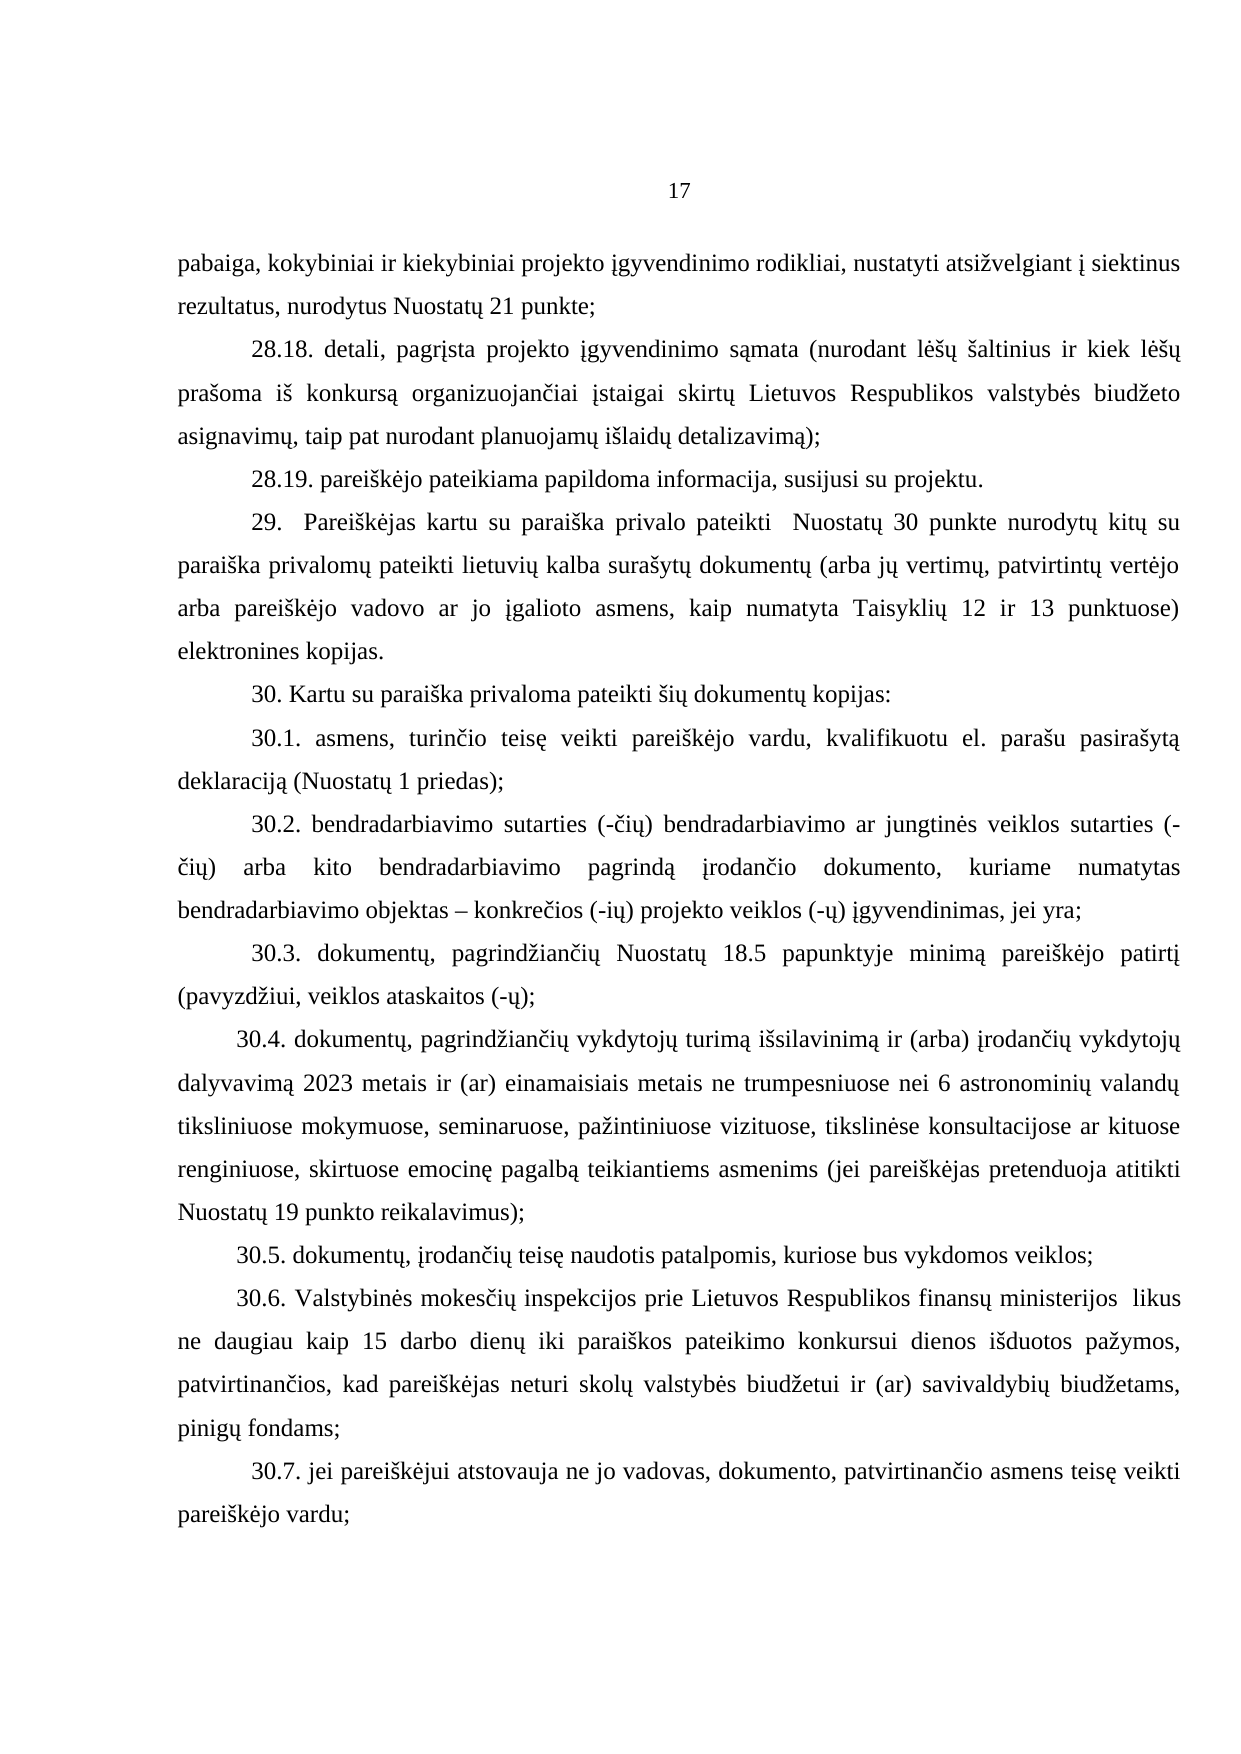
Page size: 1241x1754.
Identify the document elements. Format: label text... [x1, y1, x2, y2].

text pabaiga, kokybiniai ir kiekybiniai projekto įgyvendinimo rodikliai, nustatyti atsižvelgiant į siektinus rezultatus, nurodytus Nuostatų 21 punkte; [177, 248, 1181, 320]
text 29. Pareiškėjas kartu su paraiška privalo pateikti Nuostatų 30 punkte nurodytų kitų su paraiška privalomų pateikti lietuvių kalba surašytų dokumentų (arba jų vertimų, patvirtintų vertėjo arba pareiškėjo vadovo ar jo įgalioto asmens, kaip numatyta Taisyklių 12 ir 13 punktuose) elektronines kopijas. [177, 507, 1181, 665]
text 30.4. dokumentų, pagrindžiančių vykdytojų turimą išsilavinimą ir (arba) įrodančių vykdytojų dalyvavimą 2023 metais ir (ar) einamaisiais metais ne trumpesniuose nei 6 astronominių valandų tiksliniuose mokymuose, seminaruose, pažintiniuose vizituose, tikslinėse konsultacijose ar kituose renginiuose, skirtuose emocinę pagalbą teikiantiems asmenims (jei pareiškėjas pretenduoja atitikti Nuostatų 19 punkto reikalavimus); [177, 1024, 1181, 1226]
text 30.1. asmens, turinčio teisę veikti pareiškėjo vardu, kvalifikuotu el. parašu pasirašytą deklaraciją (Nuostatų 1 priedas); [177, 723, 1181, 794]
text 30.3. dokumentų, pagrindžiančių Nuostatų 18.5 papunktyje minimą pareiškėjo patirtį (pavyzdžiui, veiklos ataskaitos (-ų); [177, 938, 1181, 1010]
text 28.19. pareiškėjo pateikiama papildoma informacija, susijusi su projektu. [177, 464, 1181, 493]
text 30. Kartu su paraiška privaloma pateikti šių dokumentų kopijas: [177, 679, 1181, 708]
text 30.7. jei pareiškėjui atstovauja ne jo vadovas, dokumento, patvirtinančio asmens teisę veikti pareiškėjo vardu; [177, 1456, 1181, 1528]
text 28.18. detali, pagrįsta projekto įgyvendinimo sąmata (nurodant lėšų šaltinius ir kiek lėšų prašoma iš konkursą organizuojančiai įstaigai skirtų Lietuvos Respublikos valstybės biudžeto asignavimų, taip pat nurodant planuojamų išlaidų detalizavimą); [177, 334, 1181, 449]
text 30.2. bendradarbiavimo sutarties (-čių) bendradarbiavimo ar jungtinės veiklos sutarties (-čių) arba kito bendradarbiavimo pagrindą įrodančio dokumento, kuriame numatytas bendradarbiavimo objektas – konkrečios (-ių) projekto veiklos (-ų) įgyvendinimas, jei yra; [177, 809, 1181, 924]
text 30.5. dokumentų, įrodančių teisę naudotis patalpomis, kuriose bus vykdomos veiklos; [177, 1240, 1181, 1269]
text 30.6. Valstybinės mokesčių inspekcijos prie Lietuvos Respublikos finansų ministerijos likus ne daugiau kaip 15 darbo dienų iki paraiškos pateikimo konkursui dienos išduotos pažymos, patvirtinančios, kad pareiškėjas neturi skolų valstybės biudžetui ir (ar) savivaldybių biudžetams, pinigų fondams; [177, 1283, 1181, 1441]
